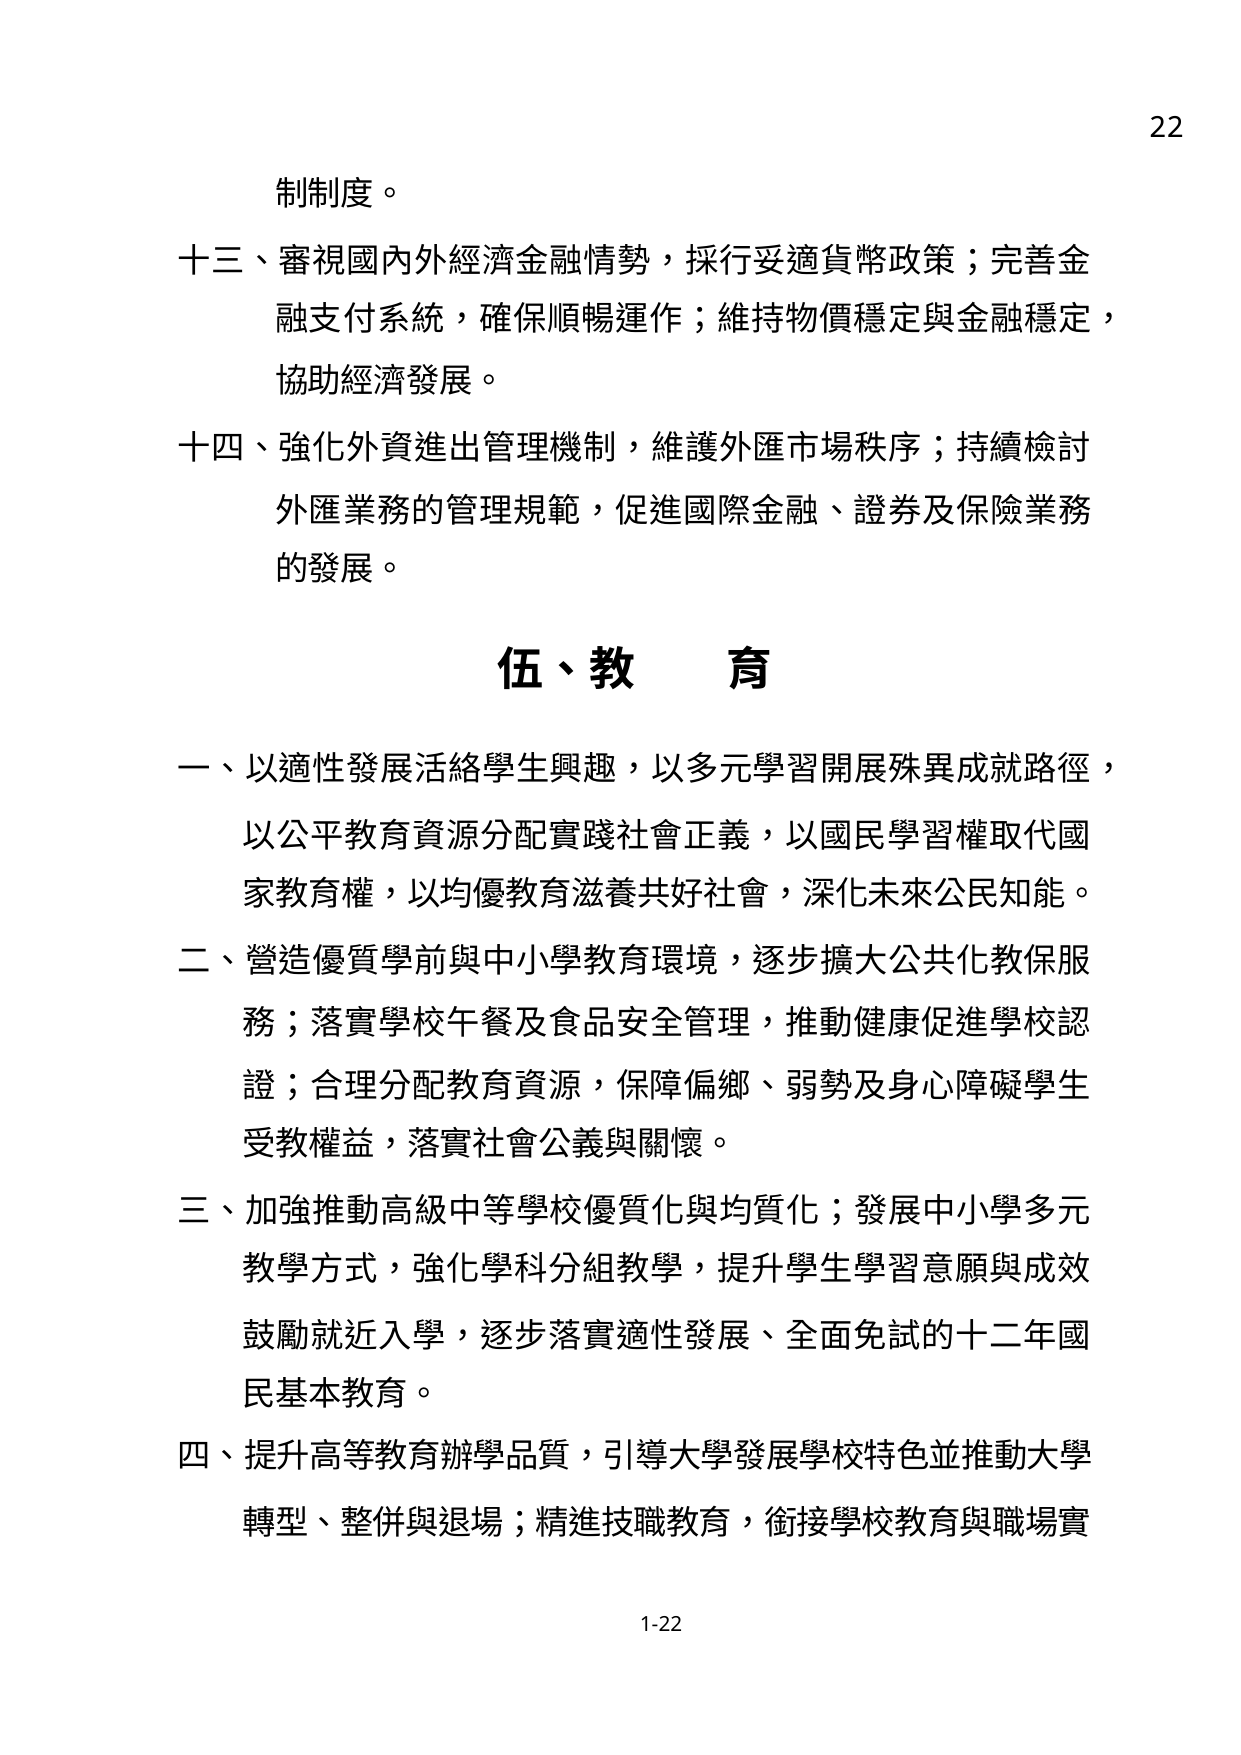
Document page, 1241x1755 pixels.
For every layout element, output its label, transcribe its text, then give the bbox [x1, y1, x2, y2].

text 十三、審視國內外經濟金融情勢，採行妥適貨幣政策；完善金融支付系統，確保順暢運作；維持物價穩定與金融穩定，協助經濟發展。 [177, 222, 1093, 409]
text 二、營造優質學前與中小學教育環境，逐步擴大公共化教保服務；落實學校午餐及食品安全管理，推動健康促進學校認證；合理分配教育資源，保障偏鄉、弱勢及身心障礙學生受教權益，落實社會公義與關懷。 [177, 922, 1093, 1172]
subtitle 伍、教 育 [177, 634, 1093, 697]
text 一、以適性發展活絡學生興趣，以多元學習開展殊異成就路徑，以公平教育資源分配實踐社會正義，以國民學習權取代國家教育權，以均優教育滋養共好社會，深化未來公民知能。 [177, 734, 1093, 922]
text 十四、強化外資進出管理機制，維護外匯市場秩序；持續檢討外匯業務的管理規範，促進國際金融、證券及保險業務的發展。 [177, 409, 1093, 597]
text 制制度。 [177, 159, 1093, 222]
text 四、提升高等教育辦學品質，引導大學發展學校特色並推動大學轉型、整併與退場；精進技職教育，銜接學校教育與職場實 [177, 1422, 1093, 1547]
text 三、加強推動高級中等學校優質化與均質化；發展中小學多元教學方式，強化學科分組教學，提升學生學習意願與成效；鼓勵就近入學，逐步落實適性發展、全面免試的十二年國民基本教育。 [177, 1172, 1093, 1422]
